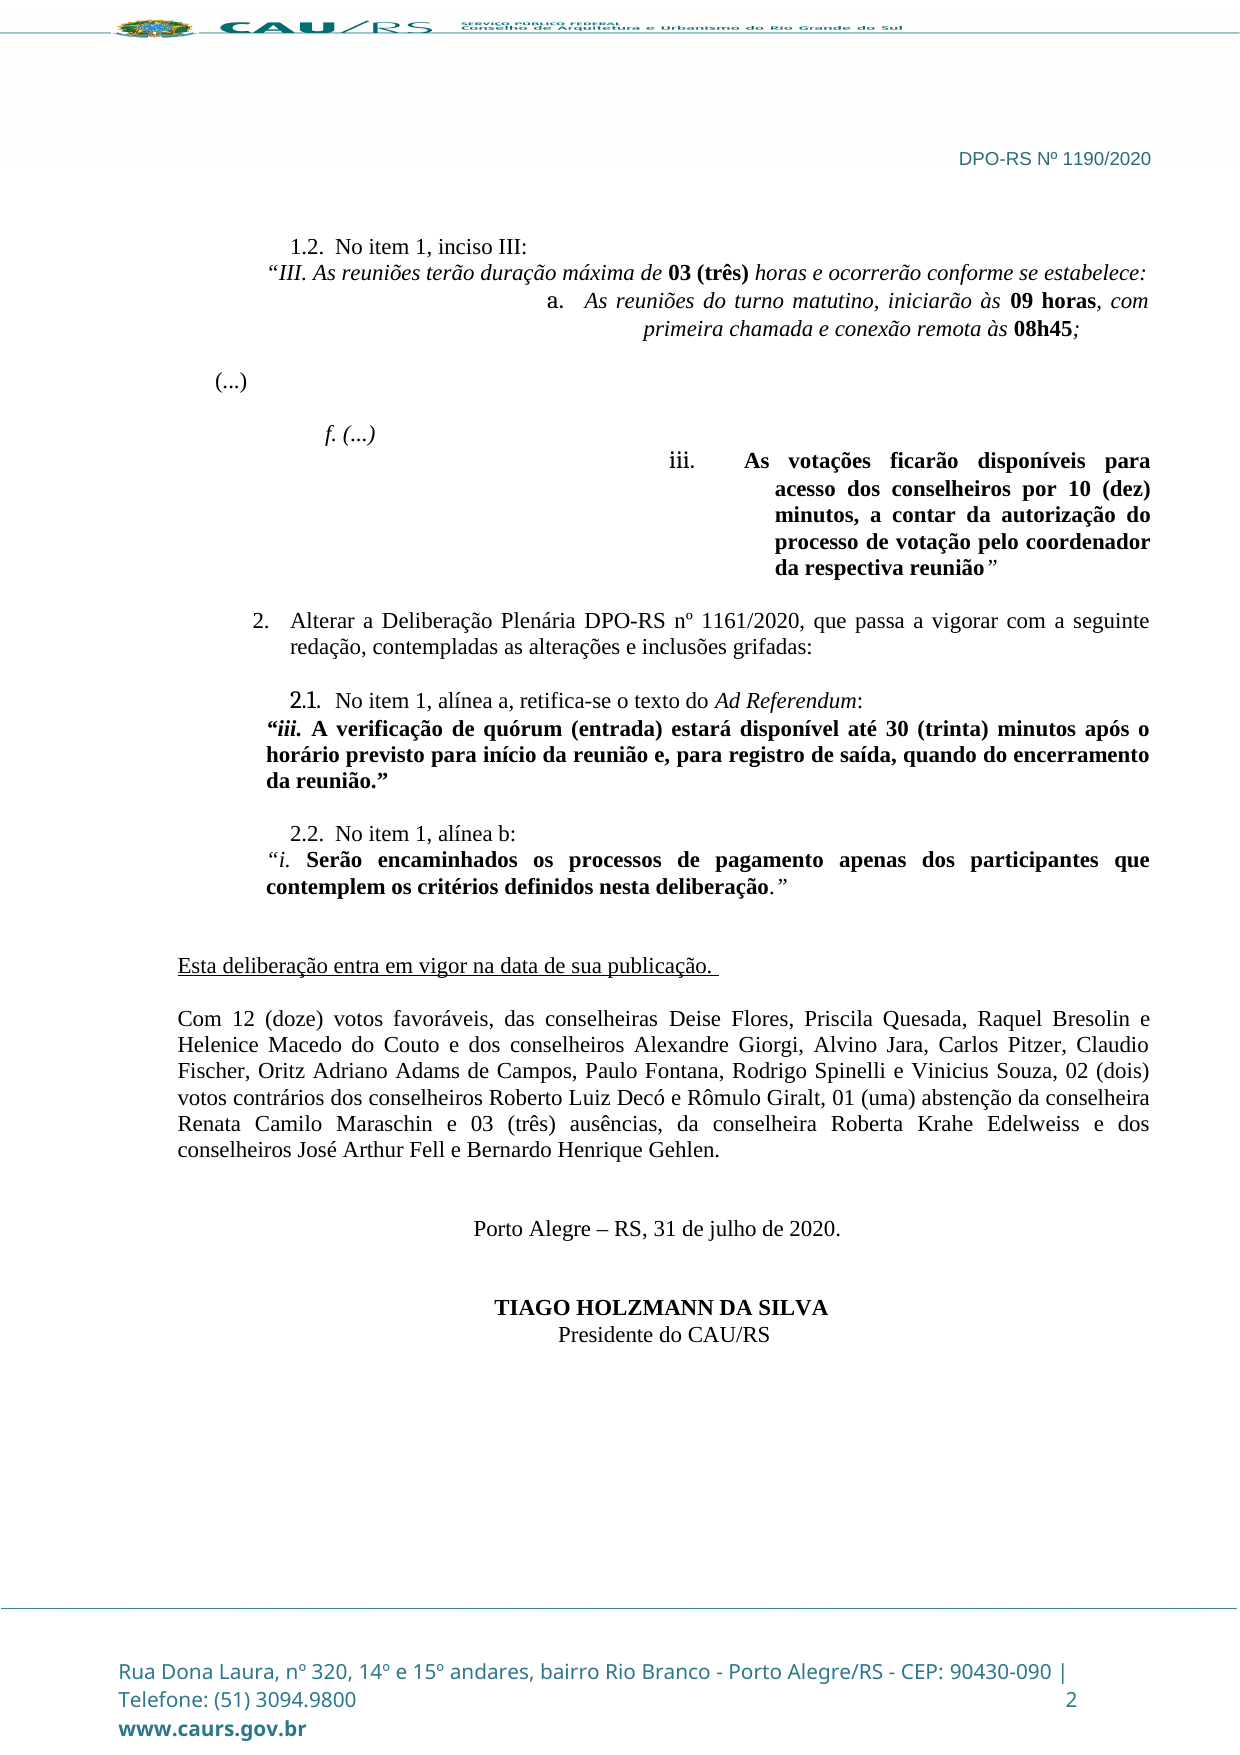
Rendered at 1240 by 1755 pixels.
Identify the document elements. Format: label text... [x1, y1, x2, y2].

text TIAGO HOLZMANN DA SILVA [177, 1294, 1151, 1321]
list No item 1, alínea a, retifica-se o texto do Ad Referendum: [290, 686, 1151, 715]
list “iii. A verificação de quórum (entrada) estará disponível até 30 (trinta) minutos após o horário previsto para início da reunião e, para registro de saída, quando do encerramento da reunião.” [266, 715, 1151, 794]
list Porto Alegre – RS, 31 de julho de 2020. [177, 1215, 1137, 1242]
list Alterar a Deliberação Plenária DPO-RS nº 1161/2020, que passa a vigorar com a seguinte redação, contempladas as alterações e inclusões grifadas: [252, 607, 1151, 659]
list As votações ficarão disponíveis para acesso dos conselheiros por 10 (dez) minutos, a contar da autorização do processo de votação pelo coordenador da respectiva reunião” [669, 446, 1151, 581]
text f. (...) [325, 420, 1151, 446]
list (...) [215, 367, 1151, 394]
text Com 12 (doze) votos favoráveis, das conselheiras Deise Flores, Priscila Quesada, Raquel Bresolin e Helenice Macedo do Couto e dos conselheiros Alexandre Giorgi, Alvino Jara, Carlos Pitzer, Claudio Fischer, Oritz Adriano Adams de Campos, Paulo Fontana, Rodrigo Spinelli e Vinicius Souza, 02 (dois) votos contrários dos conselheiros Roberto Luiz Decó e Rômulo Giralt, 01 (uma) abstenção da conselheira Renata Camilo Maraschin e 03 (três) ausências, da conselheira Roberta Krahe Edelweiss e dos conselheiros José Arthur Fell e Bernardo Henrique Gehlen. [177, 1004, 1151, 1163]
list Esta deliberação entra em vigor na data de sua publicação. [177, 952, 1151, 978]
list “III. As reuniões terão duração máxima de 03 (três) horas e ocorrerão conforme se estabelece: [266, 259, 1151, 286]
list As reuniões do turno matutino, iniciarão às 09 horas, com primeira chamada e conexão remota às 08h45; [547, 286, 1151, 341]
list No item 1, inciso III: [290, 233, 1151, 259]
text Presidente do CAU/RS [177, 1321, 1151, 1347]
list “i. Serão encaminhados os processos de pagamento apenas dos participantes que contemplem os critérios definidos nesta deliberação.” [266, 846, 1151, 899]
list No item 1, alínea b: [290, 820, 1151, 846]
